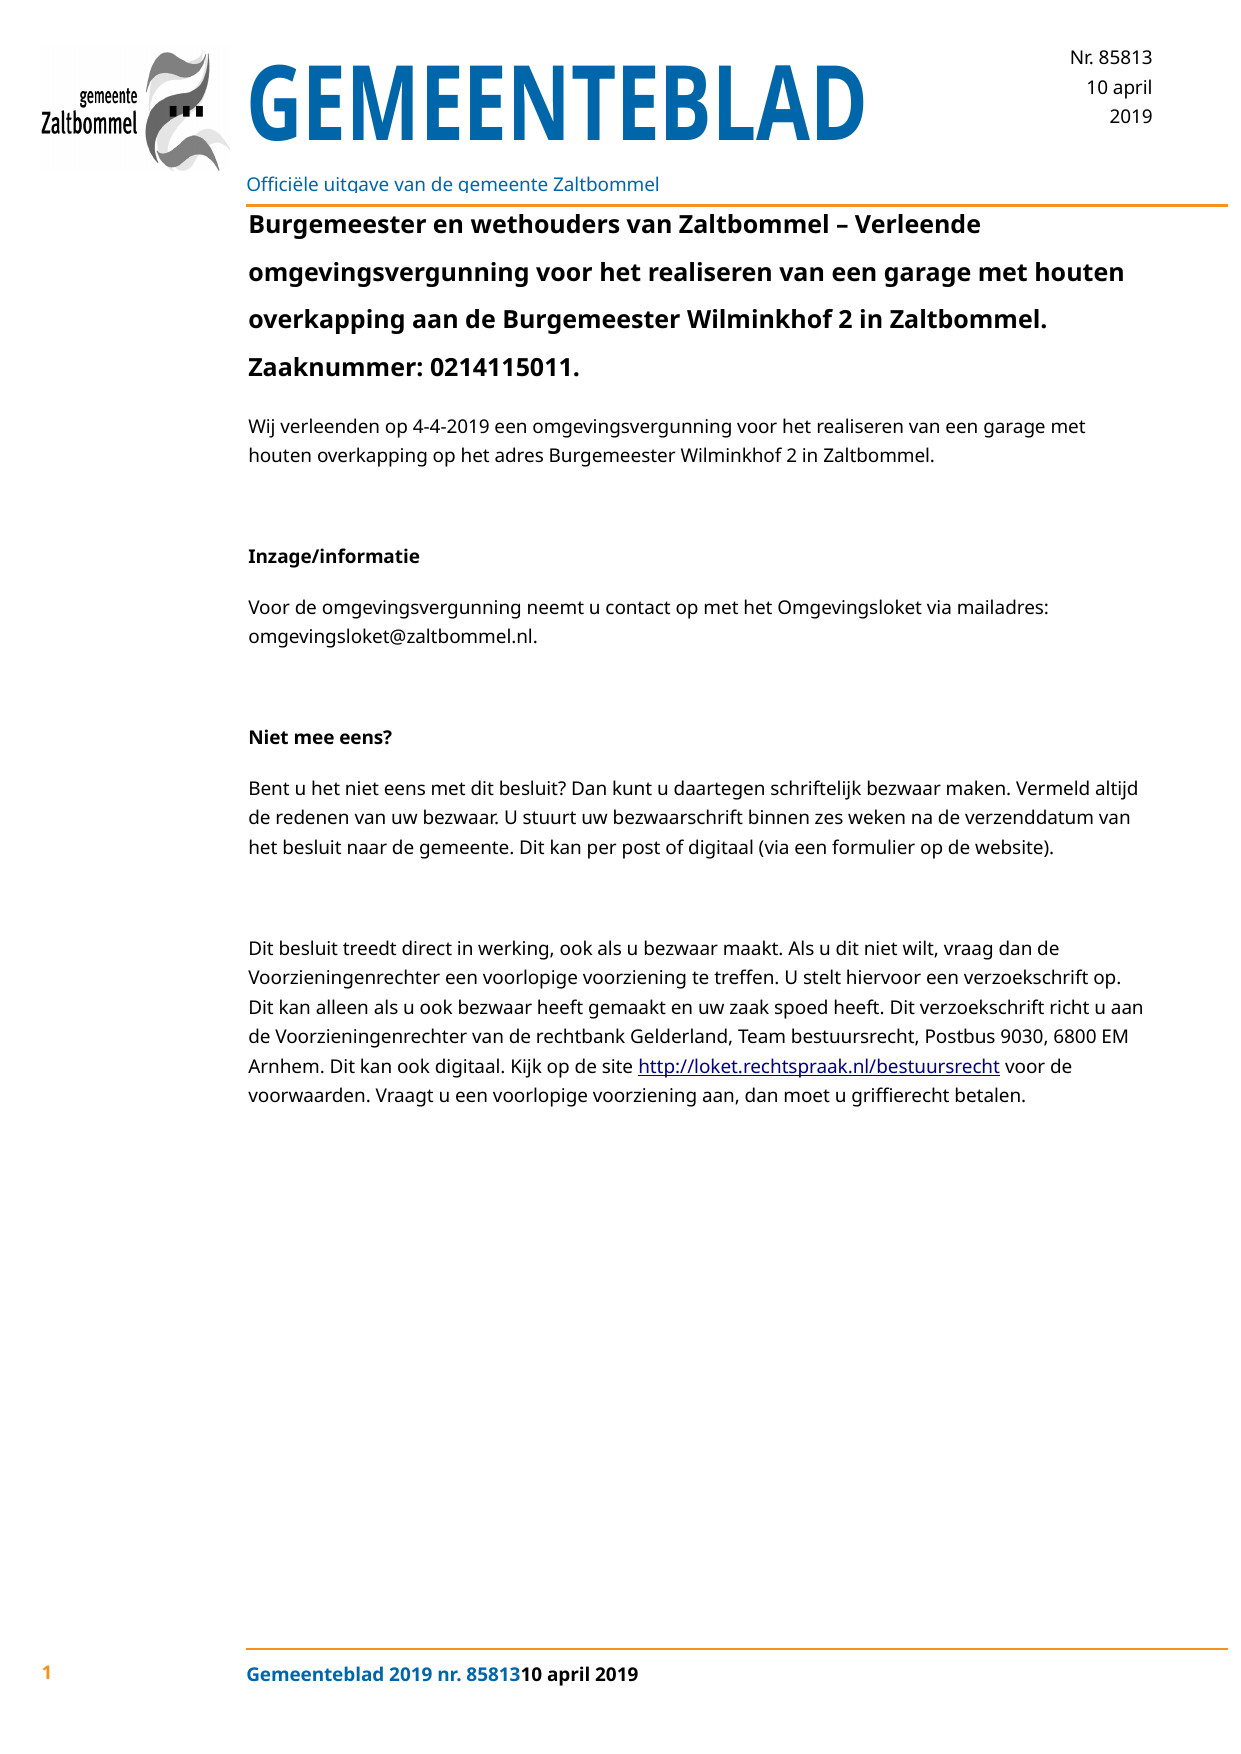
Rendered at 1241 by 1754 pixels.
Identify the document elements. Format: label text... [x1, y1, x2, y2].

text Bent u het niet eens met dit besluit? Dan kunt u daartegen schriftelijk bezwaar maken. Vermeld altijd de redenen van uw bezwaar. U stuurt uw bezwaarschrift binnen zes weken na de verzenddatum van het besluit naar de gemeente. Dit kan per post of digitaal (via een formulier op de website). [248, 775, 1152, 860]
text Niet mee eens? [248, 724, 1152, 750]
picture [41, 47, 231, 172]
text Inzage/informatie [248, 543, 1152, 569]
text Dit besluit treedt direct in werking, ook als u bezwaar maakt. Als u dit niet wilt, vraag dan de Voorzieningenrechter een voorlopige voorziening te treffen. U stelt hiervoor een verzoekschrift op. Dit kan alleen als u ook bezwaar heeft gemaakt en uw zaak spoed heeft. Dit verzoekschrift richt u aan de Voorzieningenrechter van de rechtbank Gelderland, Team bestuursrecht, Postbus 9030, 6800 EM Arnhem. Dit kan ook digitaal. Kijk op de site http://loket.rechtspraak.nl/bestuursrecht voor de voorwaarden. Vraagt u een voorlopige voorziening aan, dan moet u griffierecht betalen. [248, 935, 1152, 1108]
text Burgemeester en wethouders van Zaltbommel – Verleende omgevingsvergunning voor het realiseren van een garage met houten overkapping aan de Burgemeester Wilminkhof 2 in Zaltbommel. Zaaknummer: 0214115011. [248, 207, 1152, 384]
text Wij verleenden op 4-4-2019 een omgevingsvergunning voor het realiseren van een garage met houten overkapping op het adres Burgemeester Wilminkhof 2 in Zaltbommel. [248, 413, 1152, 468]
text Voor de omgevingsvergunning neemt u contact op met het Omgevingsloket via mailadres: omgevingsloket@zaltbommel.nl. [248, 594, 1152, 649]
